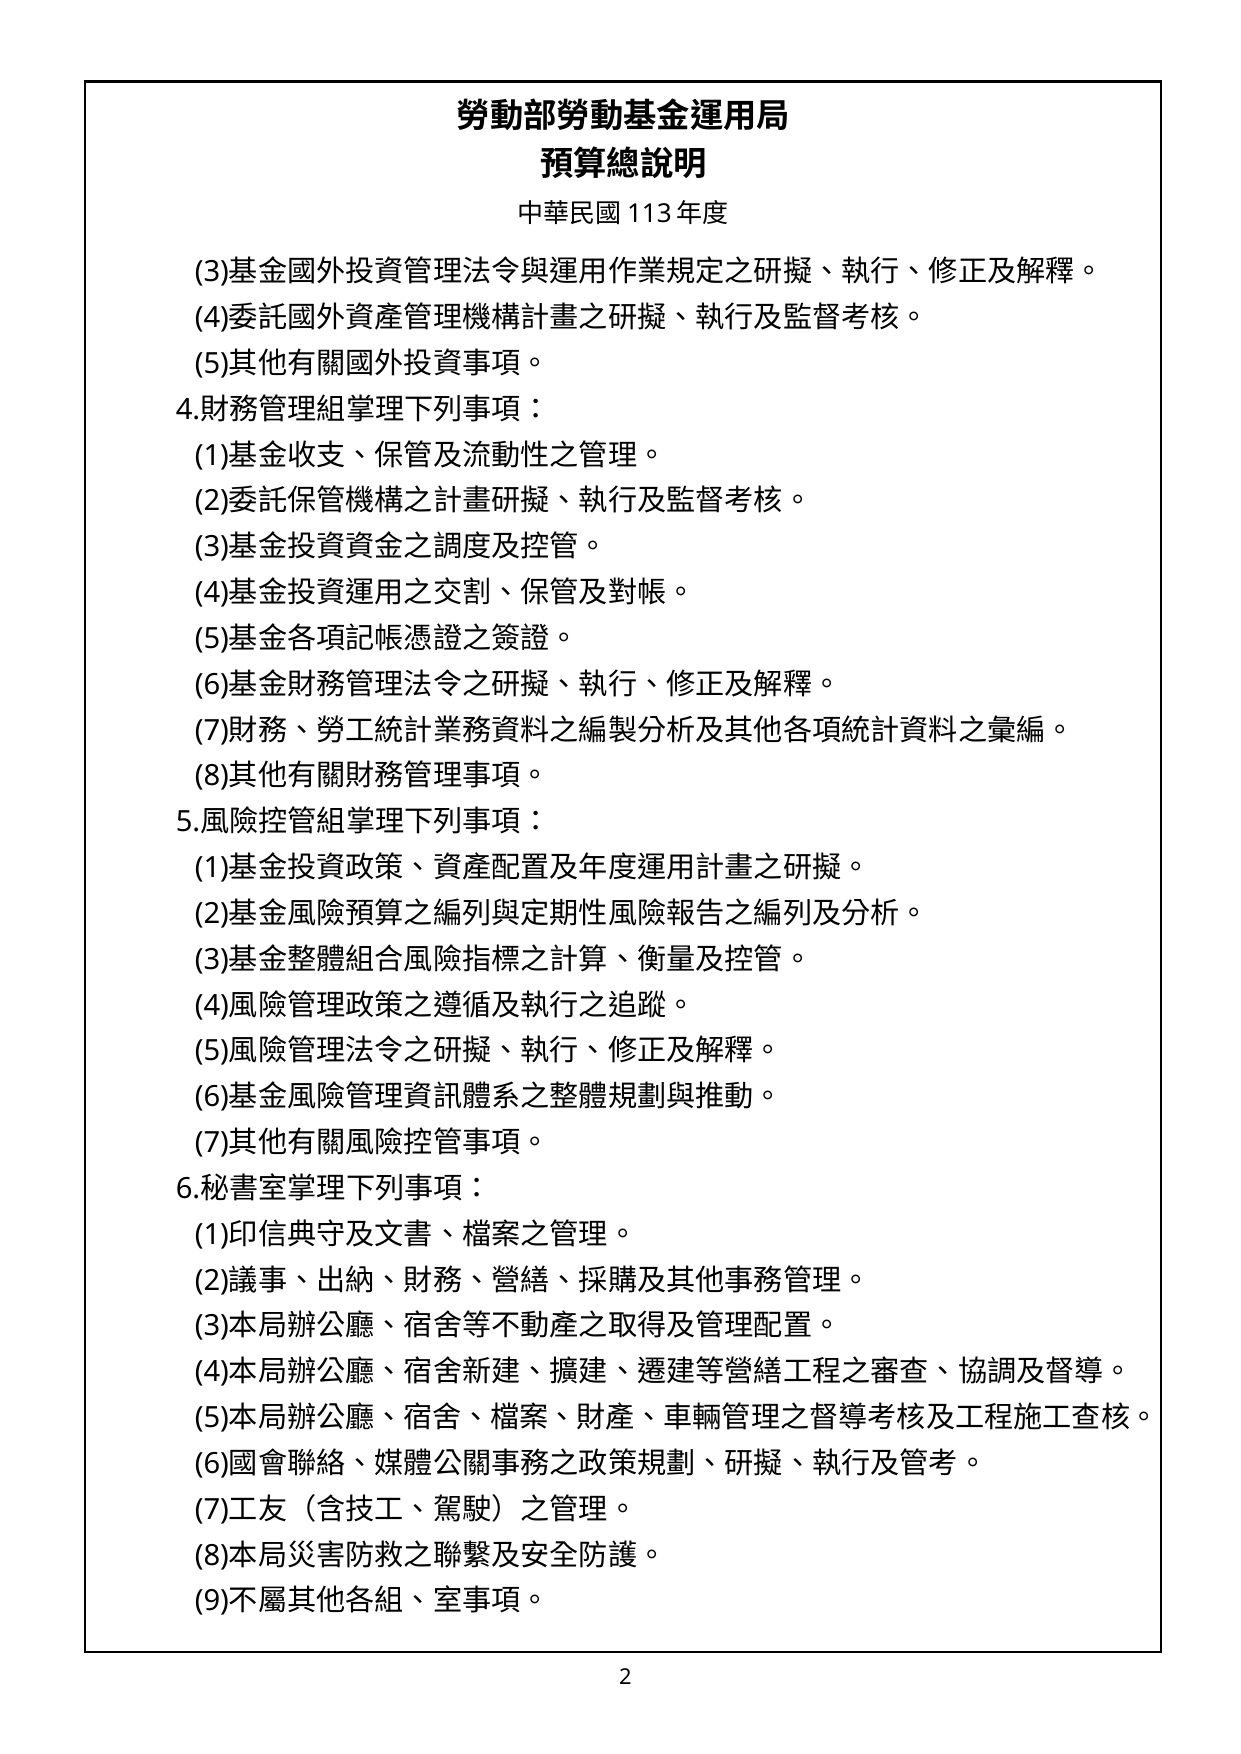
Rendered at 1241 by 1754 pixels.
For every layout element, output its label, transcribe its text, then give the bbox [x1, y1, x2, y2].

text 5.風險控管組掌理下列事項： [176, 795, 1152, 841]
text (6)基金風險管理資訊體系之整體規劃與推動。 [194, 1070, 1158, 1116]
text (3)本局辦公廳、宿舍等不動產之取得及管理配置。 [194, 1299, 1158, 1345]
text (4)基金投資運用之交割、保管及對帳。 [194, 566, 1158, 612]
text (3)基金投資資金之調度及控管。 [194, 520, 1158, 566]
text (4)本局辦公廳、宿舍新建、擴建、遷建等營繕工程之審查、協調及督導。 [194, 1345, 1158, 1391]
text (2)議事、出納、財務、營繕、採購及其他事務管理。 [194, 1253, 1158, 1299]
text (3)基金整體組合風險指標之計算、衡量及控管。 [194, 932, 1158, 978]
text (1)基金收支、保管及流動性之管理。 [194, 428, 1158, 474]
text (9)不屬其他各組、室事項。 [194, 1574, 1158, 1620]
text (5)風險管理法令之研擬、執行、修正及解釋。 [194, 1024, 1158, 1070]
text (4)風險管理政策之遵循及執行之追蹤。 [194, 978, 1158, 1024]
text (6)基金財務管理法令之研擬、執行、修正及解釋。 [194, 657, 1158, 703]
text (2)委託保管機構之計畫研擬、執行及監督考核。 [194, 474, 1158, 520]
text 6.秘書室掌理下列事項： [176, 1162, 1152, 1207]
text (6)國會聯絡、媒體公關事務之政策規劃、研擬、執行及管考。 [194, 1437, 1158, 1482]
text (5)其他有關國外投資事項。 [194, 337, 1158, 382]
text (1)基金投資政策、資產配置及年度運用計畫之研擬。 [194, 841, 1158, 887]
text (8)其他有關財務管理事項。 [194, 749, 1158, 795]
text (5)本局辦公廳、宿舍、檔案、財產、車輛管理之督導考核及工程施工查核。 [194, 1391, 1158, 1437]
text (1)印信典守及文書、檔案之管理。 [194, 1207, 1158, 1253]
text (5)基金各項記帳憑證之簽證。 [194, 612, 1158, 657]
text (7)工友（含技工、駕駛）之管理。 [194, 1482, 1158, 1528]
text (8)本局災害防救之聯繫及安全防護。 [194, 1528, 1158, 1574]
text (7)財務、勞工統計業務資料之編製分析及其他各項統計資料之彙編。 [194, 703, 1158, 749]
text (3)基金國外投資管理法令與運用作業規定之研擬、執行、修正及解釋。 [194, 245, 1158, 291]
text (7)其他有關風險控管事項。 [194, 1116, 1158, 1162]
text (2)基金風險預算之編列與定期性風險報告之編列及分析。 [194, 887, 1158, 932]
text (4)委託國外資產管理機構計畫之研擬、執行及監督考核。 [194, 291, 1158, 337]
text 4.財務管理組掌理下列事項： [176, 382, 1152, 428]
